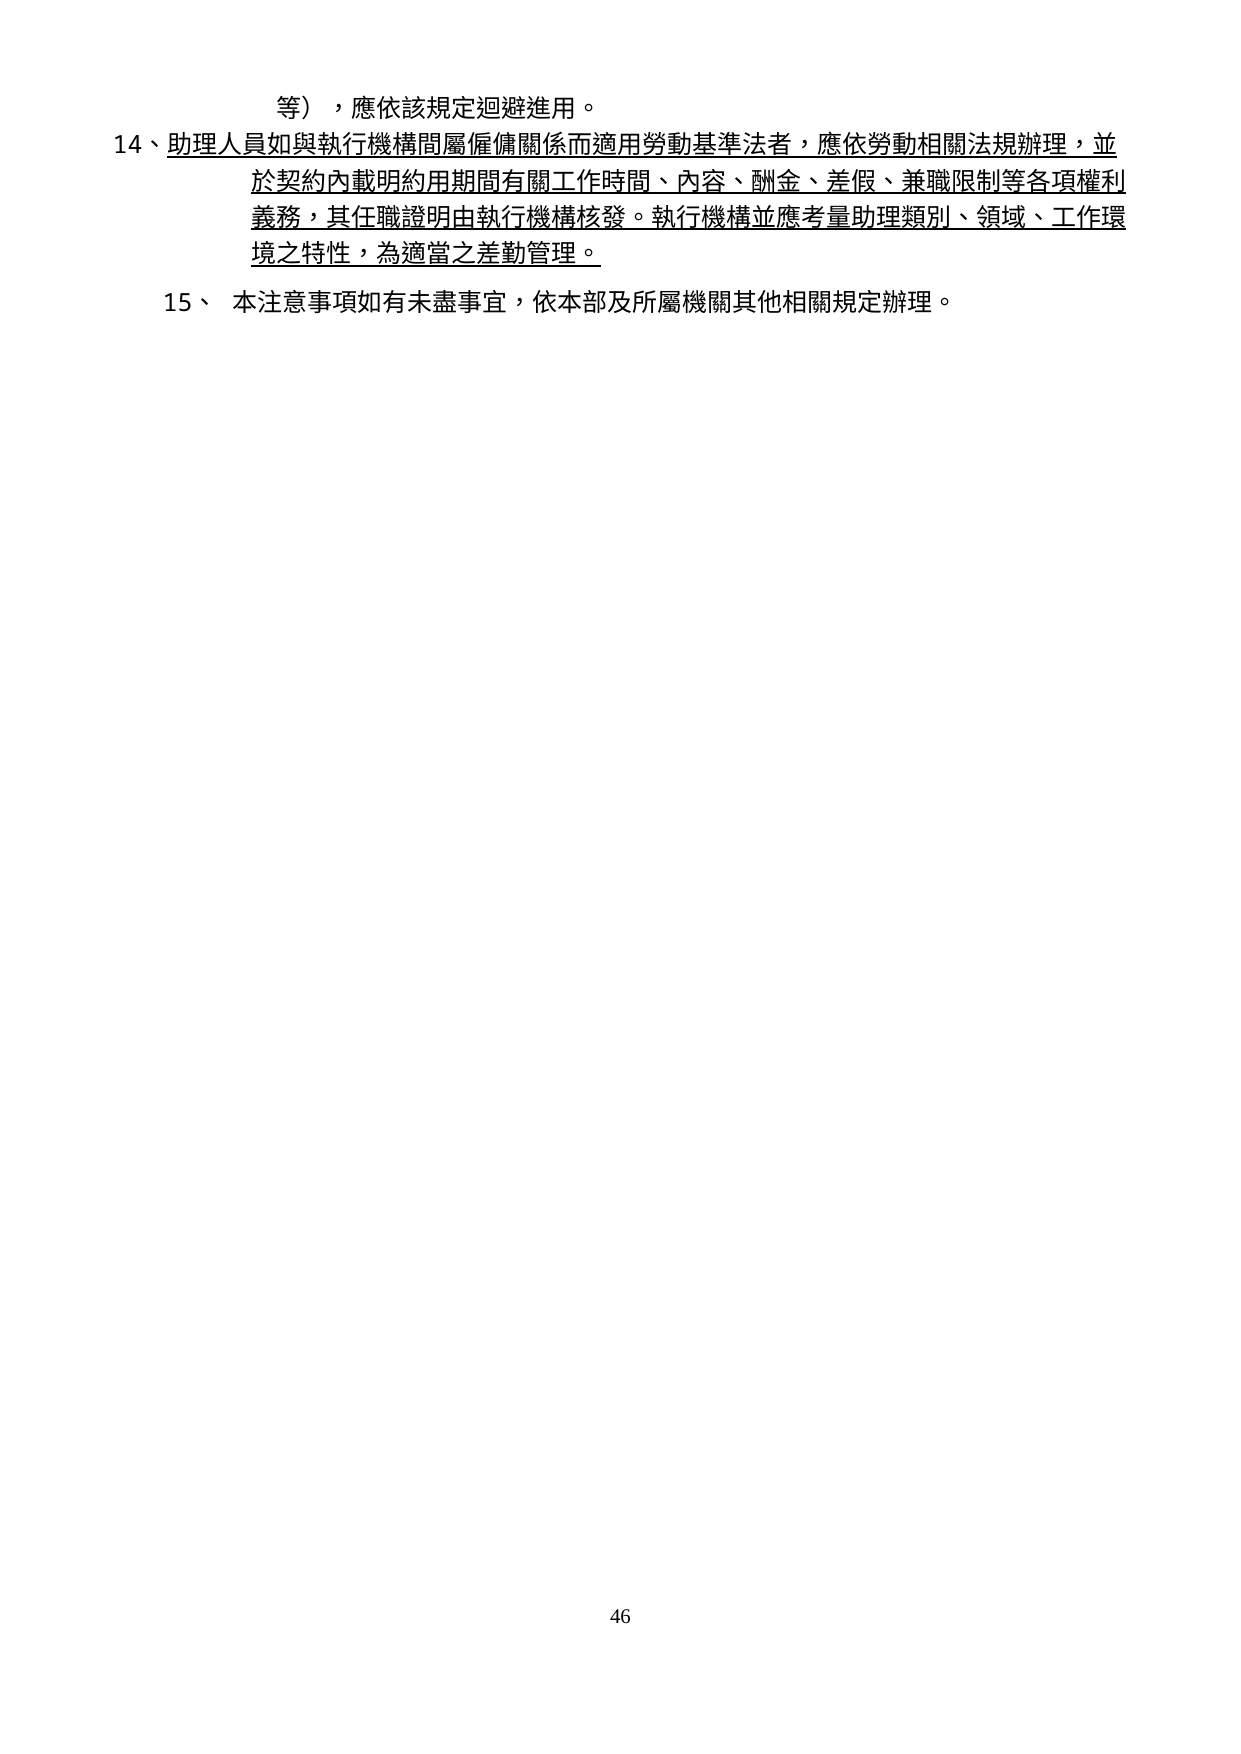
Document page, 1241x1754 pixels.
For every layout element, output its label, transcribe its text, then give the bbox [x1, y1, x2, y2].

list 等），應依該規定迴避進用。 [162, 89, 1128, 125]
list 助理人員如與執行機構間屬僱傭關係而適用勞動基準法者，應依勞動相關法規辦理，並於契約內載明約用期間有關工作時間、內容、酬金、差假、兼職限制等各項權利義務，其任職證明由執行機構核發。執行機構並應考量助理類別、領域、工作環境之特性，為適當之差勤管理。 [112, 125, 1128, 270]
list 本注意事項如有未盡事宜，依本部及所屬機關其他相關規定辦理。 [162, 282, 1128, 319]
